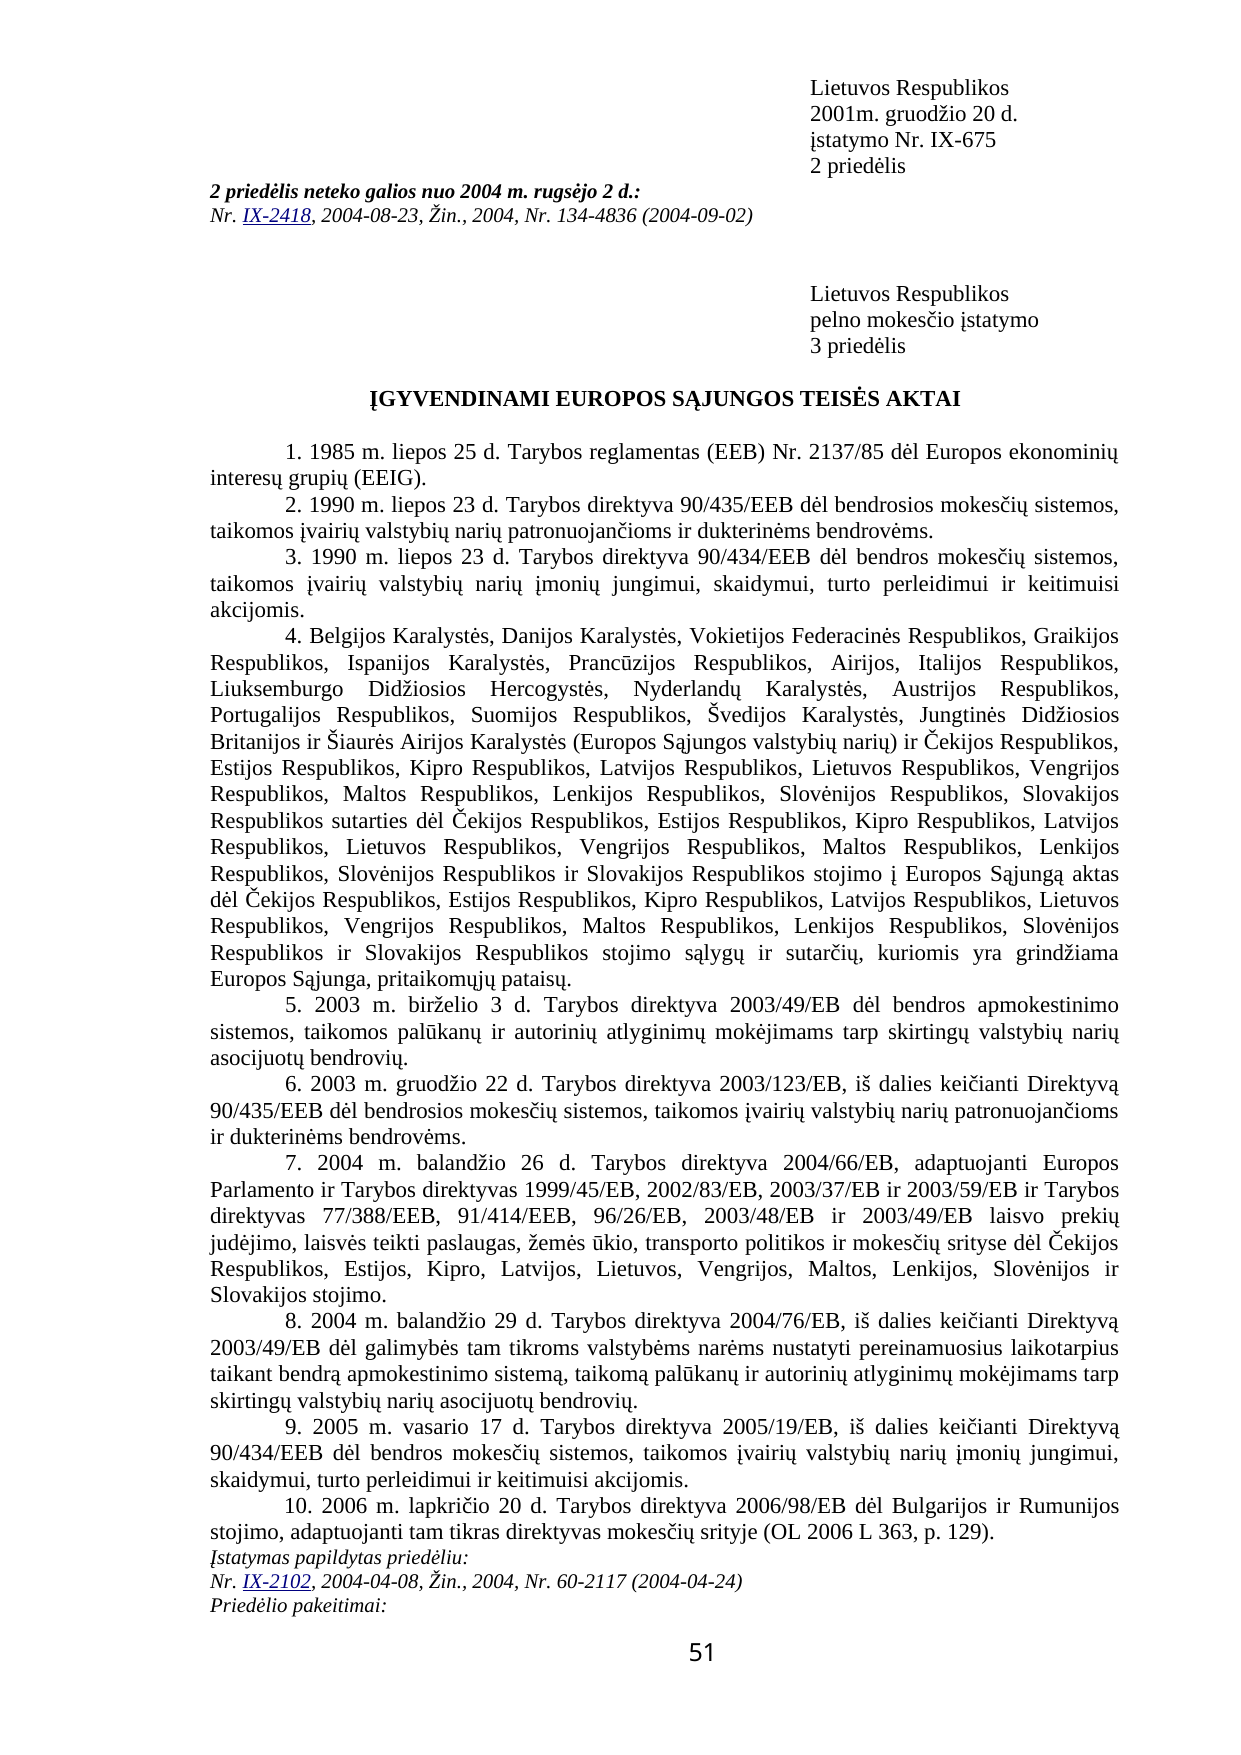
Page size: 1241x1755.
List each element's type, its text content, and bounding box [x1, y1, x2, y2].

subtitle ĮGYVENDINAMI EUROPOS SĄJUNGOS TEISĖS AKTAI [210, 385, 1120, 412]
text Nr. IX-2418, 2004-08-23, Žin., 2004, Nr. 134-4836 (2004-09-02) [210, 203, 1120, 227]
text 10. 2006 m. lapkričio 20 d. Tarybos direktyva 2006/98/EB dėl Bulgarijos ir Rumunijos stojimo, adaptuojanti tam tikras direktyvas mokesčių srityje (OL 2006 L 363, p. 129). [210, 1492, 1120, 1545]
text Įstatymas papildytas priedėliu: [210, 1545, 1120, 1569]
text 3. 1990 m. liepos 23 d. Tarybos direktyva 90/434/EEB dėl bendros mokesčių sistemos, taikomos įvairių valstybių narių įmonių jungimui, skaidymui, turto perleidimui ir keitimuisi akcijomis. [210, 543, 1120, 622]
text 8. 2004 m. balandžio 29 d. Tarybos direktyva 2004/76/EB, iš dalies keičianti Direktyvą 2003/49/EB dėl galimybės tam tikroms valstybėms narėms nustatyti pereinamuosius laikotarpius taikant bendrą apmokestinimo sistemą, taikomą palūkanų ir autorinių atlyginimų mokėjimams tarp skirtingų valstybių narių asocijuotų bendrovių. [210, 1308, 1120, 1413]
text 1. 1985 m. liepos 25 d. Tarybos reglamentas (EEB) Nr. 2137/85 dėl Europos ekonominių interesų grupių (EEIG). [210, 438, 1120, 491]
text 2 priedėlis [810, 153, 1120, 179]
text Priedėlio pakeitimai: [210, 1593, 1120, 1617]
text įstatymo Nr. IX-675 [810, 126, 1120, 153]
text pelno mokesčio įstatymo [735, 306, 1120, 332]
text 5. 2003 m. birželio 3 d. Tarybos direktyva 2003/49/EB dėl bendros apmokestinimo sistemos, taikomos palūkanų ir autorinių atlyginimų mokėjimams tarp skirtingų valstybių narių asocijuotų bendrovių. [210, 991, 1120, 1070]
text 4. Belgijos Karalystės, Danijos Karalystės, Vokietijos Federacinės Respublikos, Graikijos Respublikos, Ispanijos Karalystės, Prancūzijos Respublikos, Airijos, Italijos Respublikos, Liuksemburgo Didžiosios Hercogystės, Nyderlandų Karalystės, Austrijos Respublikos, Portugalijos Respublikos, Suomijos Respublikos, Švedijos Karalystės, Jungtinės Didžiosios Britanijos ir Šiaurės Airijos Karalystės (Europos Sąjungos valstybių narių) ir Čekijos Respublikos, Estijos Respublikos, Kipro Respublikos, Latvijos Respublikos, Lietuvos Respublikos, Vengrijos Respublikos, Maltos Respublikos, Lenkijos Respublikos, Slovėnijos Respublikos, Slovakijos Respublikos sutarties dėl Čekijos Respublikos, Estijos Respublikos, Kipro Respublikos, Latvijos Respublikos, Lietuvos Respublikos, Vengrijos Respublikos, Maltos Respublikos, Lenkijos Respublikos, Slovėnijos Respublikos ir Slovakijos Respublikos stojimo į Europos Sąjungą aktas dėl Čekijos Respublikos, Estijos Respublikos, Kipro Respublikos, Latvijos Respublikos, Lietuvos Respublikos, Vengrijos Respublikos, Maltos Respublikos, Lenkijos Respublikos, Slovėnijos Respublikos ir Slovakijos Respublikos stojimo sąlygų ir sutarčių, kuriomis yra grindžiama Europos Sąjunga, pritaikomųjų pataisų. [210, 622, 1120, 991]
text 2001m. gruodžio 20 d. [810, 100, 1120, 126]
text Lietuvos Respublikos [810, 73, 1120, 100]
text 3 priedėlis [735, 332, 1120, 359]
text 2. 1990 m. liepos 23 d. Tarybos direktyva 90/435/EEB dėl bendrosios mokesčių sistemos, taikomos įvairių valstybių narių patronuojančioms ir dukterinėms bendrovėms. [210, 491, 1120, 543]
text 9. 2005 m. vasario 17 d. Tarybos direktyva 2005/19/EB, iš dalies keičianti Direktyvą 90/434/EEB dėl bendros mokesčių sistemos, taikomos įvairių valstybių narių įmonių jungimui, skaidymui, turto perleidimui ir keitimuisi akcijomis. [210, 1413, 1120, 1492]
text 6. 2003 m. gruodžio 22 d. Tarybos direktyva 2003/123/EB, iš dalies keičianti Direktyvą 90/435/EEB dėl bendrosios mokesčių sistemos, taikomos įvairių valstybių narių patronuojančioms ir dukterinėms bendrovėms. [210, 1070, 1120, 1149]
text Lietuvos Respublikos [810, 280, 1120, 306]
text 7. 2004 m. balandžio 26 d. Tarybos direktyva 2004/66/EB, adaptuojanti Europos Parlamento ir Tarybos direktyvas 1999/45/EB, 2002/83/EB, 2003/37/EB ir 2003/59/EB ir Tarybos direktyvas 77/388/EEB, 91/414/EEB, 96/26/EB, 2003/48/EB ir 2003/49/EB laisvo prekių judėjimo, laisvės teikti paslaugas, žemės ūkio, transporto politikos ir mokesčių srityse dėl Čekijos Respublikos, Estijos, Kipro, Latvijos, Lietuvos, Vengrijos, Maltos, Lenkijos, Slovėnijos ir Slovakijos stojimo. [210, 1149, 1120, 1308]
text 2 priedėlis neteko galios nuo 2004 m. rugsėjo 2 d.: [210, 179, 1120, 203]
text Nr. IX-2102, 2004-04-08, Žin., 2004, Nr. 60-2117 (2004-04-24) [210, 1569, 1120, 1593]
